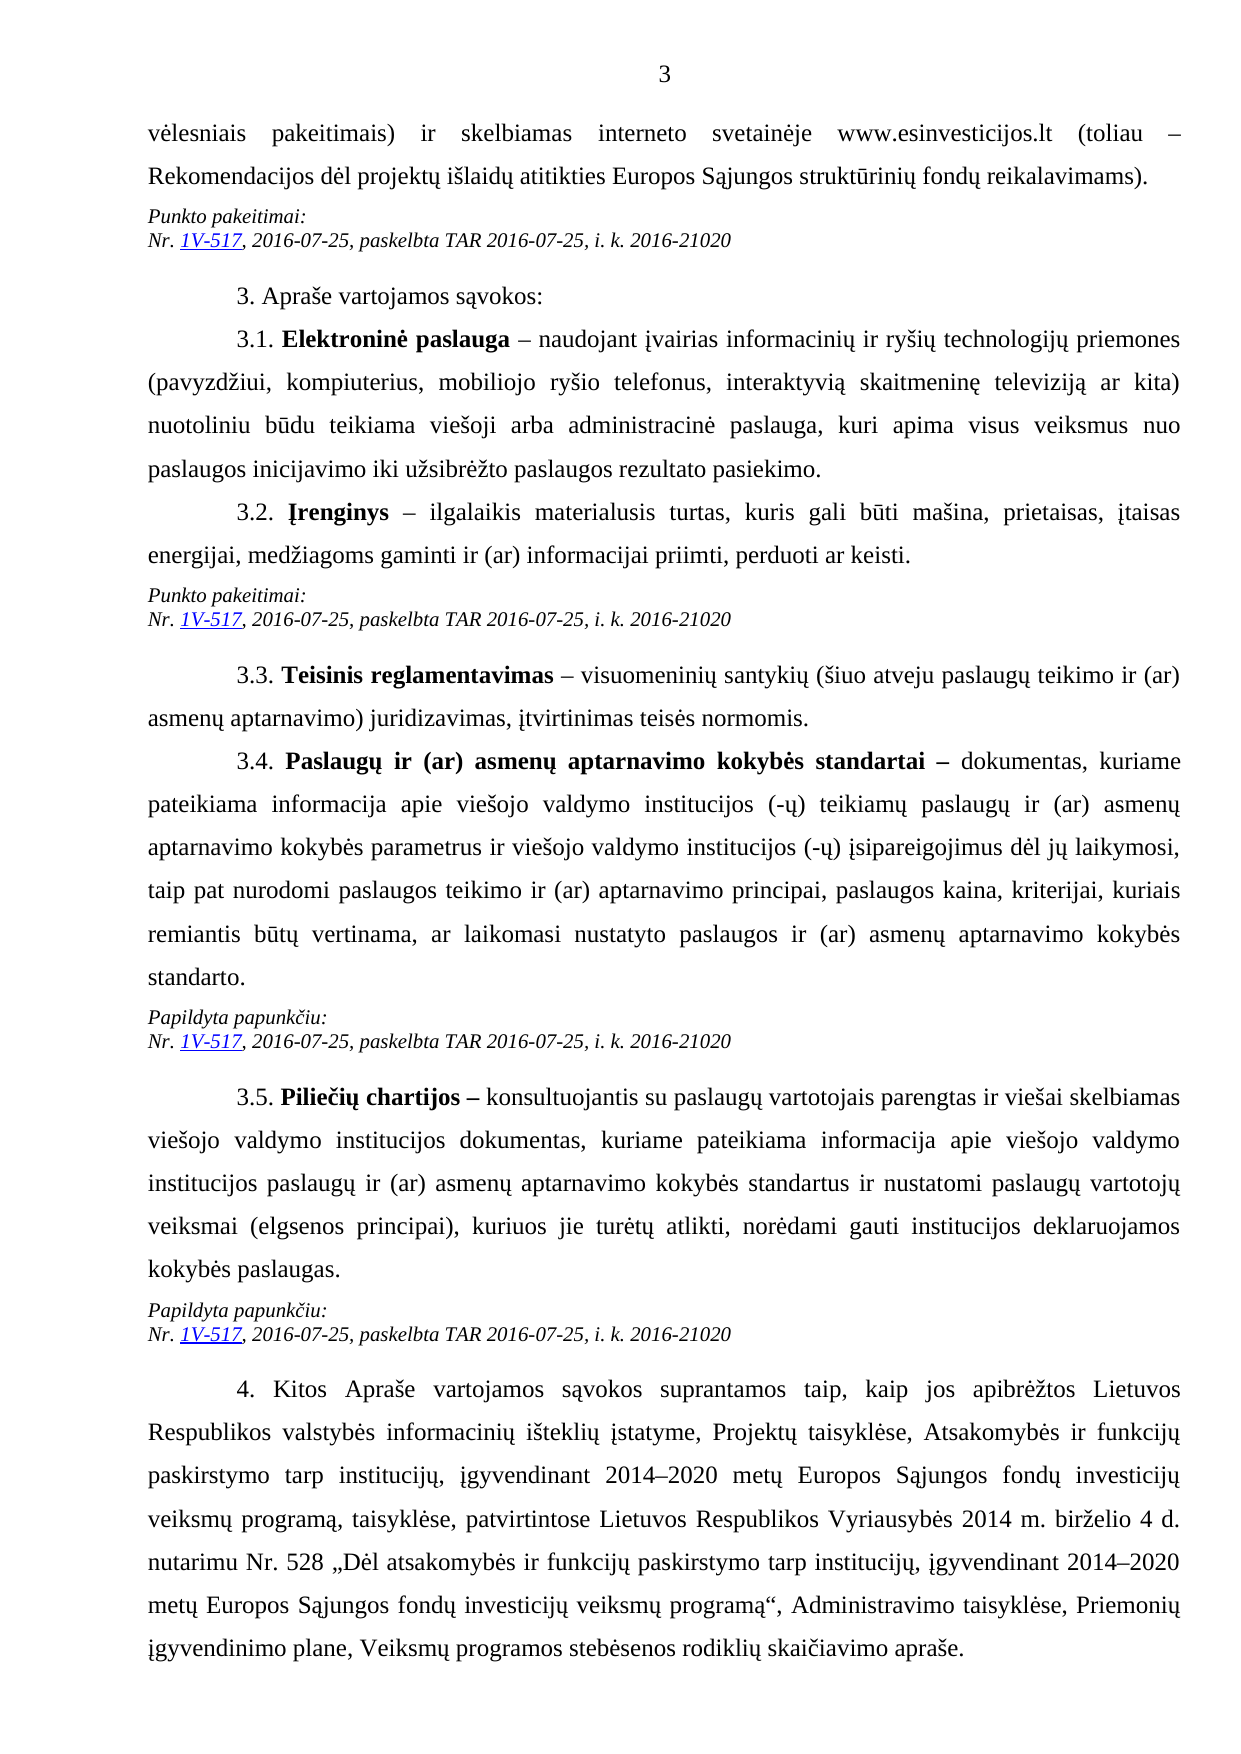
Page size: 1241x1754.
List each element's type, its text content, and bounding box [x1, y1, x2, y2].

text 3. Apraše vartojamos sąvokos: [148, 281, 1181, 310]
text 3.4. Paslaugų ir (ar) asmenų aptarnavimo kokybės standartai – dokumentas, kuriame pateikiama informacija apie viešojo valdymo institucijos (-ų) teikiamų paslaugų ir (ar) asmenų aptarnavimo kokybės parametrus ir viešojo valdymo institucijos (-ų) įsipareigojimus dėl jų laikymosi, taip pat nurodomi paslaugos teikimo ir (ar) aptarnavimo principai, paslaugos kaina, kriterijai, kuriais remiantis būtų vertinama, ar laikomasi nustatyto paslaugos ir (ar) asmenų aptarnavimo kokybės standarto. [148, 746, 1181, 991]
text Punkto pakeitimai: [148, 204, 1181, 228]
text Nr. 1V-517, 2016-07-25, paskelbta TAR 2016-07-25, i. k. 2016-21020 [148, 607, 1181, 631]
text 3.1. Elektroninė paslauga – naudojant įvairias informacinių ir ryšių technologijų priemones (pavyzdžiui, kompiuterius, mobiliojo ryšio telefonus, interaktyvią skaitmeninę televiziją ar kita) nuotoliniu būdu teikiama viešoji arba administracinė paslauga, kuri apima visus veiksmus nuo paslaugos inicijavimo iki užsibrėžto paslaugos rezultato pasiekimo. [148, 324, 1181, 482]
text 4. Kitos Apraše vartojamos sąvokos suprantamos taip, kaip jos apibrėžtos Lietuvos Respublikos valstybės informacinių išteklių įstatyme, Projektų taisyklėse, Atsakomybės ir funkcijų paskirstymo tarp institucijų, įgyvendinant 2014–2020 metų Europos Sąjungos fondų investicijų veiksmų programą, taisyklėse, patvirtintose Lietuvos Respublikos Vyriausybės 2014 m. birželio 4 d. nutarimu Nr. 528 „Dėl atsakomybės ir funkcijų paskirstymo tarp institucijų, įgyvendinant 2014–2020 metų Europos Sąjungos fondų investicijų veiksmų programą“, Administravimo taisyklėse, Priemonių įgyvendinimo plane, Veiksmų programos stebėsenos rodiklių skaičiavimo apraše. [148, 1374, 1181, 1662]
text Papildyta papunkčiu: [148, 1005, 1181, 1029]
text 3.5. Piliečių chartijos – konsultuojantis su paslaugų vartotojais parengtas ir viešai skelbiamas viešojo valdymo institucijos dokumentas, kuriame pateikiama informacija apie viešojo valdymo institucijos paslaugų ir (ar) asmenų aptarnavimo kokybės standartus ir nustatomi paslaugų vartotojų veiksmai (elgsenos principai), kuriuos jie turėtų atlikti, norėdami gauti institucijos deklaruojamos kokybės paslaugas. [148, 1082, 1181, 1283]
text 3.3. Teisinis reglamentavimas – visuomeninių santykių (šiuo atveju paslaugų teikimo ir (ar) asmenų aptarnavimo) juridizavimas, įtvirtinimas teisės normomis. [148, 660, 1181, 732]
text Punkto pakeitimai: [148, 583, 1181, 607]
text Papildyta papunkčiu: [148, 1297, 1181, 1322]
text Nr. 1V-517, 2016-07-25, paskelbta TAR 2016-07-25, i. k. 2016-21020 [148, 1322, 1181, 1346]
text Nr. 1V-517, 2016-07-25, paskelbta TAR 2016-07-25, i. k. 2016-21020 [148, 228, 1181, 252]
text vėlesniais pakeitimais) ir skelbiamas interneto svetainėje www.esinvesticijos.lt (toliau – Rekomendacijos dėl projektų išlaidų atitikties Europos Sąjungos struktūrinių fondų reikalavimams). [148, 118, 1181, 190]
text Nr. 1V-517, 2016-07-25, paskelbta TAR 2016-07-25, i. k. 2016-21020 [148, 1029, 1181, 1053]
text 3.2. Įrenginys – ilgalaikis materialusis turtas, kuris gali būti mašina, prietaisas, įtaisas energijai, medžiagoms gaminti ir (ar) informacijai priimti, perduoti ar keisti. [148, 497, 1181, 569]
